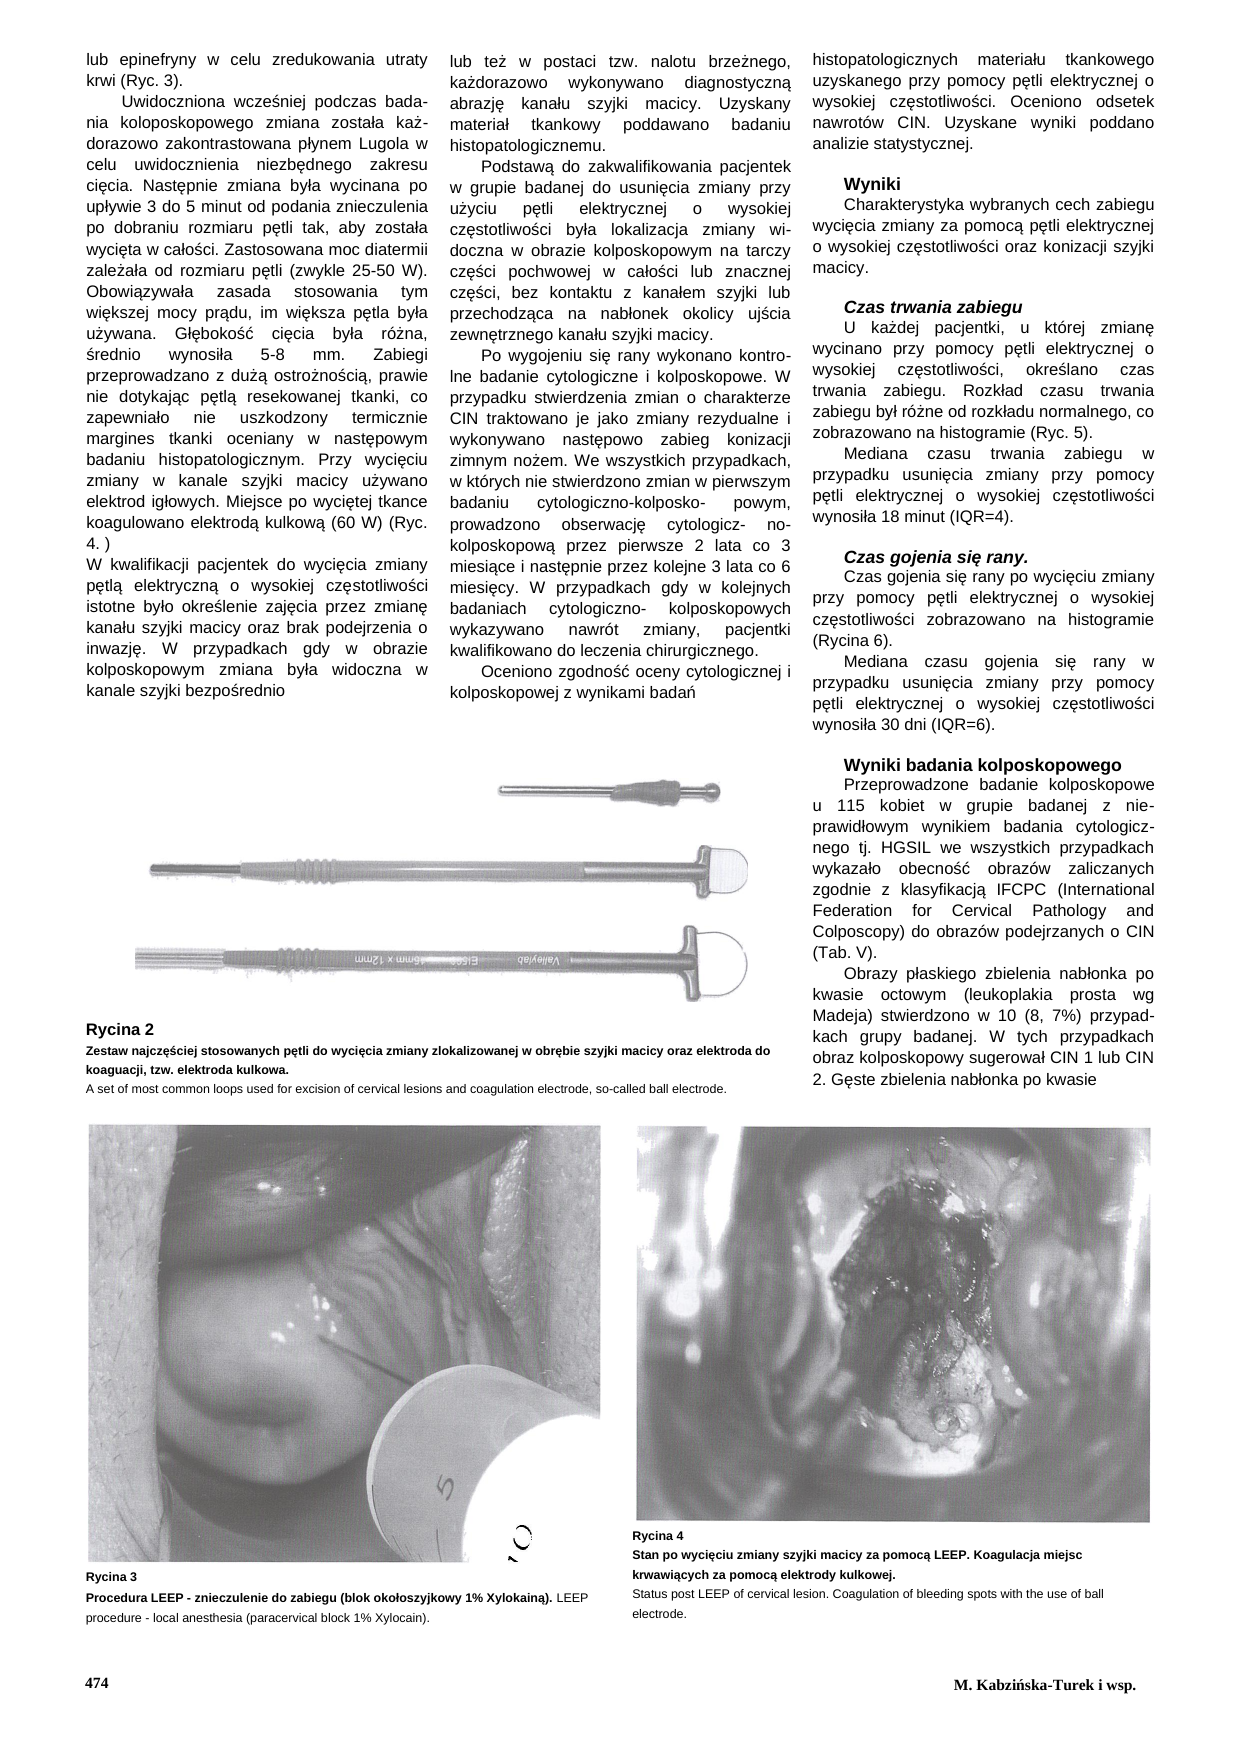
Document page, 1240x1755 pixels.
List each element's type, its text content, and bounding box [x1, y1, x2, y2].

text Zestaw najczęściej stosowanych pętli do wycięcia zmiany zlokalizowanej w obrębie szyjki macicy oraz elektroda do koaguacji, tzw. elektroda kulkowa. [86, 1043, 789, 1077]
text Rycina 4 [632, 1528, 1151, 1543]
text lub epinefryny w celu zredukowania utraty krwi (Ryc. 3). [86, 50, 428, 90]
picture [135, 845, 748, 1002]
text Oceniono zgodność oceny cytologicz­nej i kolposkopowej z wynikami badań [449, 662, 791, 702]
text Po wygojeniu się rany wykonano kontro­lne badanie cytologiczne i kolposkopowe. W przypadku stwierdzenia zmian o charakterze CIN traktowano je jako zmiany rezydualne i wykonywano następowo zabieg konizacji zimnym nożem. We wszystkich przypad­kach, w których nie stwierdzono zmian w pierwszym badaniu cytologiczno-kolposko- powym, prowadzono obserwację cytologicz- no-kolposkopową przez pierwsze 2 lata co 3 miesiące i następnie przez kolejne 3 lata co 6 miesięcy. W przypadkach gdy w kolejnych badaniach cytologiczno- kolposkopowych wykazywano nawrót zmiany, pacjentki kwalifikowano do leczenia chirurgicznego. [449, 346, 791, 660]
text A set of most common loops used for excision of cervical lesions and coagulation electrode, so-called ball electrode. [86, 1082, 789, 1097]
text lub też w postaci tzw. nalotu brzeżnego, każdorazowo wykonywano diagnostyczną abrazję kanału szyjki macicy. Uzyskany materiał tkankowy poddawano badaniu histopatologicznemu. [449, 51, 791, 155]
text Czas gojenia się rany po wycięciu zmia­ny przy pomocy pętli elektrycznej o wysokiej częstotliwości zobrazowano na histogramie (Rycina 6). [812, 567, 1154, 649]
text Stan po wycięciu zmiany szyjki macicy za pomocą LEEP. Koagulacja miejsc krwawiących za pomocą elektrody kulkowej. [632, 1548, 1151, 1582]
text Charakterystyka wybranych cech za­biegu wycięcia zmiany za pomocą pętli elektrycznej o wysokiej częstotliwości oraz konizacji szyjki macicy. [812, 194, 1154, 277]
text Uwidoczniona wcześniej podczas bada­nia koloposkopowego zmiana została każ­dorazowo zakontrastowana płynem Lugola w celu uwidocznienia niezbędnego zakresu cięcia. Następnie zmiana była wycinana po upływie 3 do 5 minut od podania znieczu­lenia po dobraniu rozmiaru pętli tak, aby została wycięta w całości. Zastosowana moc diatermii zależała od rozmiaru pętli (zwykle 25-50 W). Obowiązywała zasada stosowa­nia tym większej mocy prądu, im większa pętla była używana. Głębokość cięcia była różna, średnio wynosiła 5-8 mm. Zabiegi przeprowadzano z dużą ostrożnością, pra­wie nie dotykając pętlą resekowanej tkanki, co zapewniało nie uszkodzony termicznie margines tkanki oceniany w następowym badaniu histopatologicznym. Przy wycięciu zmiany w kanale szyjki macicy używano elektrod igłowych. Miejsce po wyciętej tkance koagulowano elektrodą kulkową (60 W) (Ryc. 4. ) [86, 92, 428, 553]
subtitle Wyniki [812, 174, 1154, 194]
text Rycina 3 [86, 1570, 604, 1584]
text W kwalifikacji pacjentek do wycięcia zmiany pętlą elektryczną o wysokiej czę­stotliwości istotne było określenie zajęcia przez zmianę kanału szyjki macicy oraz brak podejrzenia o inwazję. W przypadkach gdy w obrazie kolposkopowym zmiana była widoczna w kanale szyjki bezpośrednio [86, 555, 428, 700]
text M. Kabzińska-Turek i wsp. [953, 1676, 1152, 1694]
text Czas trwania zabiegu [812, 297, 1154, 318]
text Procedura LEEP - znieczulenie do zabiegu (blok okołoszyjkowy 1% Xylokainą). LEEP procedure - local anesthesia (paracervical block 1% Xylocain). [86, 1590, 604, 1625]
picture [635, 1125, 1152, 1524]
text Czas gojenia się rany. [812, 547, 1154, 567]
text Podstawą do zakwalifikowania pacjen­tek w grupie badanej do usunięcia zmiany przy użyciu pętli elektrycznej o wysokiej częstotliwości była lokalizacja zmiany wi­doczna w obrazie kolposkopowym na tarczy części pochwowej w całości lub znacznej części, bez kontaktu z kanałem szyjki lub przechodząca na nabłonek okolicy ujścia zewnętrznego kanału szyjki macicy. [449, 157, 791, 344]
text Status post LEEP of cervical lesion. Coagulation of bleeding spots with the use of ball electrode. [632, 1587, 1151, 1621]
text histopatologicznych materiału tkankowego uzyskanego przy pomocy pętli elektrycznej o wysokiej częstotliwości. Oceniono odsetek nawrotów CIN. Uzyskane wyniki poddano analizie statystycznej. [812, 50, 1154, 153]
text Obrazy płaskiego zbielenia nabłonka po kwasie octowym (leukoplakia prosta wg Madeja) stwierdzono w 10 (8, 7%) przypad­kach grupy badanej. W tych przypadkach obraz kolposkopowy sugerował CIN 1 lub CIN 2. Gęste zbielenia nabłonka po kwasie [812, 964, 1154, 1088]
text Mediana czasu gojenia się rany w przypadku usunięcia zmiany przy pomocy pętli elektrycznej o wysokiej częstotliwości wynosiła 30 dni (IQR=6). [812, 651, 1154, 734]
text Rycina 2 [86, 1020, 789, 1039]
text U każdej pacjentki, u której zmianę wycinano przy pomocy pętli elektrycznej o wysokiej częstotliwości, określano czas trwania zabiegu. Rozkład czasu trwania zabiegu był różne od rozkładu normalnego, co zobrazowano na histogramie (Ryc. 5). [812, 318, 1154, 442]
text Mediana czasu trwania zabiegu w przypadku usunięcia zmiany przy pomocy pętli elektrycznej o wysokiej częstotliwości wynosiła 18 minut (IQR=4). [812, 444, 1154, 526]
text 474 [85, 1674, 116, 1692]
text Przeprowadzone badanie kolposkopo­we u 115 kobiet w grupie badanej z nie­prawidłowym wynikiem badania cytologicz­nego tj. HGSIL we wszystkich przypadkach wykazało obecność obrazów zaliczanych zgodnie z klasyfikacją IFCPC (Internatio­nal Federation for Cervical Pathology and Colposcopy) do obrazów podejrzanych o CIN (Tab. V). [812, 775, 1154, 962]
picture [87, 1123, 602, 1564]
picture [497, 778, 722, 808]
subtitle Wyniki badania kolposkopowego [812, 754, 1154, 775]
